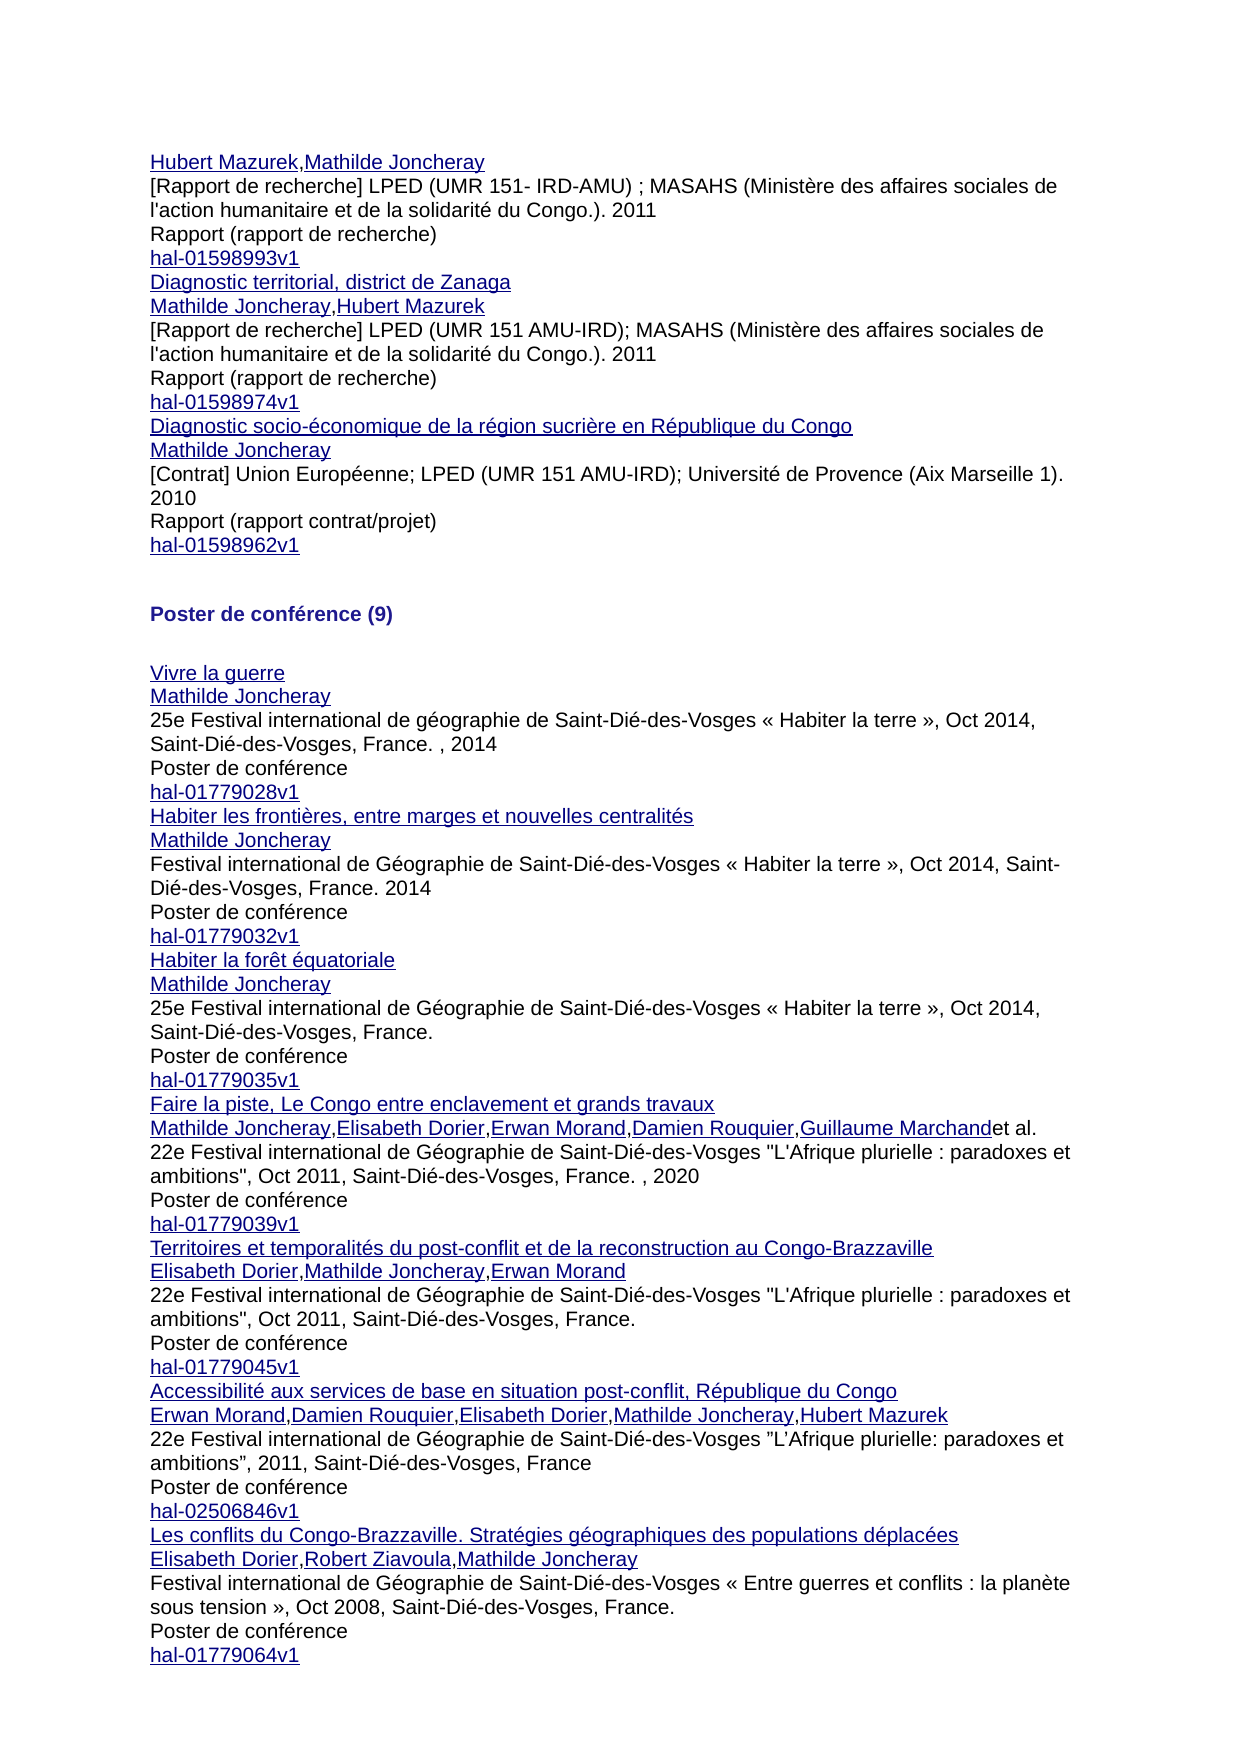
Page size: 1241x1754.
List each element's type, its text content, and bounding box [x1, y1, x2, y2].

table_header Vivre la guerre Mathilde Joncheray 25e Festival international de géographie de Saint-Dié-des-Vosges « Habiter la terre », Oct 2014, Saint-Dié-des-Vosges, France. , 2014 Poster de conférence hal-01779028v1 [150, 660, 1090, 804]
table_cell Habiter les frontières, entre marges et nouvelles centralités Mathilde Joncheray Festival international de Géographie de Saint-Dié-des-Vosges « Habiter la terre », Oct 2014, Saint-Dié-des-Vosges, France. 2014 Poster de conférence hal-01779032v1 [150, 804, 1090, 948]
table_cell Faire la piste, Le Congo entre enclavement et grands travaux Mathilde Joncheray,Elisabeth Dorier,Erwan Morand,Damien Rouquier,Guillaume Marchandet al. 22e Festival international de Géographie de Saint-Dié-des-Vosges "L'Afrique plurielle : paradoxes et ambitions", Oct 2011, Saint-Dié-des-Vosges, France. , 2020 Poster de conférence hal-01779039v1 [150, 1092, 1090, 1235]
table_cell Accessibilité aux services de base en situation post-conflit, République du Congo Erwan Morand,Damien Rouquier,Elisabeth Dorier,Mathilde Joncheray,Hubert Mazurek 22e Festival international de Géographie de Saint-Dié-des-Vosges ”L’Afrique plurielle: paradoxes et ambitions”, 2011, Saint-Dié-des-Vosges, France Poster de conférence hal-02506846v1 [150, 1379, 1090, 1523]
table_header Hubert Mazurek,Mathilde Joncheray [Rapport de recherche] LPED (UMR 151- IRD-AMU) ; MASAHS (Ministère des affaires sociales de l'action humanitaire et de la solidarité du Congo.). 2011 Rapport (rapport de recherche) hal-01598993v1 [150, 150, 1090, 270]
table_cell Diagnostic territorial, district de Zanaga Mathilde Joncheray,Hubert Mazurek [Rapport de recherche] LPED (UMR 151 AMU-IRD); MASAHS (Ministère des affaires sociales de l'action humanitaire et de la solidarité du Congo.). 2011 Rapport (rapport de recherche) hal-01598974v1 [150, 270, 1090, 413]
table_cell Territoires et temporalités du post-conflit et de la reconstruction au Congo-Brazzaville Elisabeth Dorier,Mathilde Joncheray,Erwan Morand 22e Festival international de Géographie de Saint-Dié-des-Vosges "L'Afrique plurielle : paradoxes et ambitions", Oct 2011, Saint-Dié-des-Vosges, France. Poster de conférence hal-01779045v1 [150, 1235, 1090, 1379]
table_cell Habiter la forêt équatoriale Mathilde Joncheray 25e Festival international de Géographie de Saint-Dié-des-Vosges « Habiter la terre », Oct 2014, Saint-Dié-des-Vosges, France. Poster de conférence hal-01779035v1 [150, 948, 1090, 1092]
subtitle Poster de conférence (9) [150, 602, 1090, 626]
table_cell Les conflits du Congo-Brazzaville. Stratégies géographiques des populations déplacées Elisabeth Dorier,Robert Ziavoula,Mathilde Joncheray Festival international de Géographie de Saint-Dié-des-Vosges « Entre guerres et conflits : la planète sous tension », Oct 2008, Saint-Dié-des-Vosges, France. Poster de conférence hal-01779064v1 [150, 1523, 1090, 1667]
table_cell Diagnostic socio-économique de la région sucrière en République du Congo Mathilde Joncheray [Contrat] Union Européenne; LPED (UMR 151 AMU-IRD); Université de Provence (Aix Marseille 1). 2010 Rapport (rapport contrat/projet) hal-01598962v1 [150, 414, 1090, 557]
